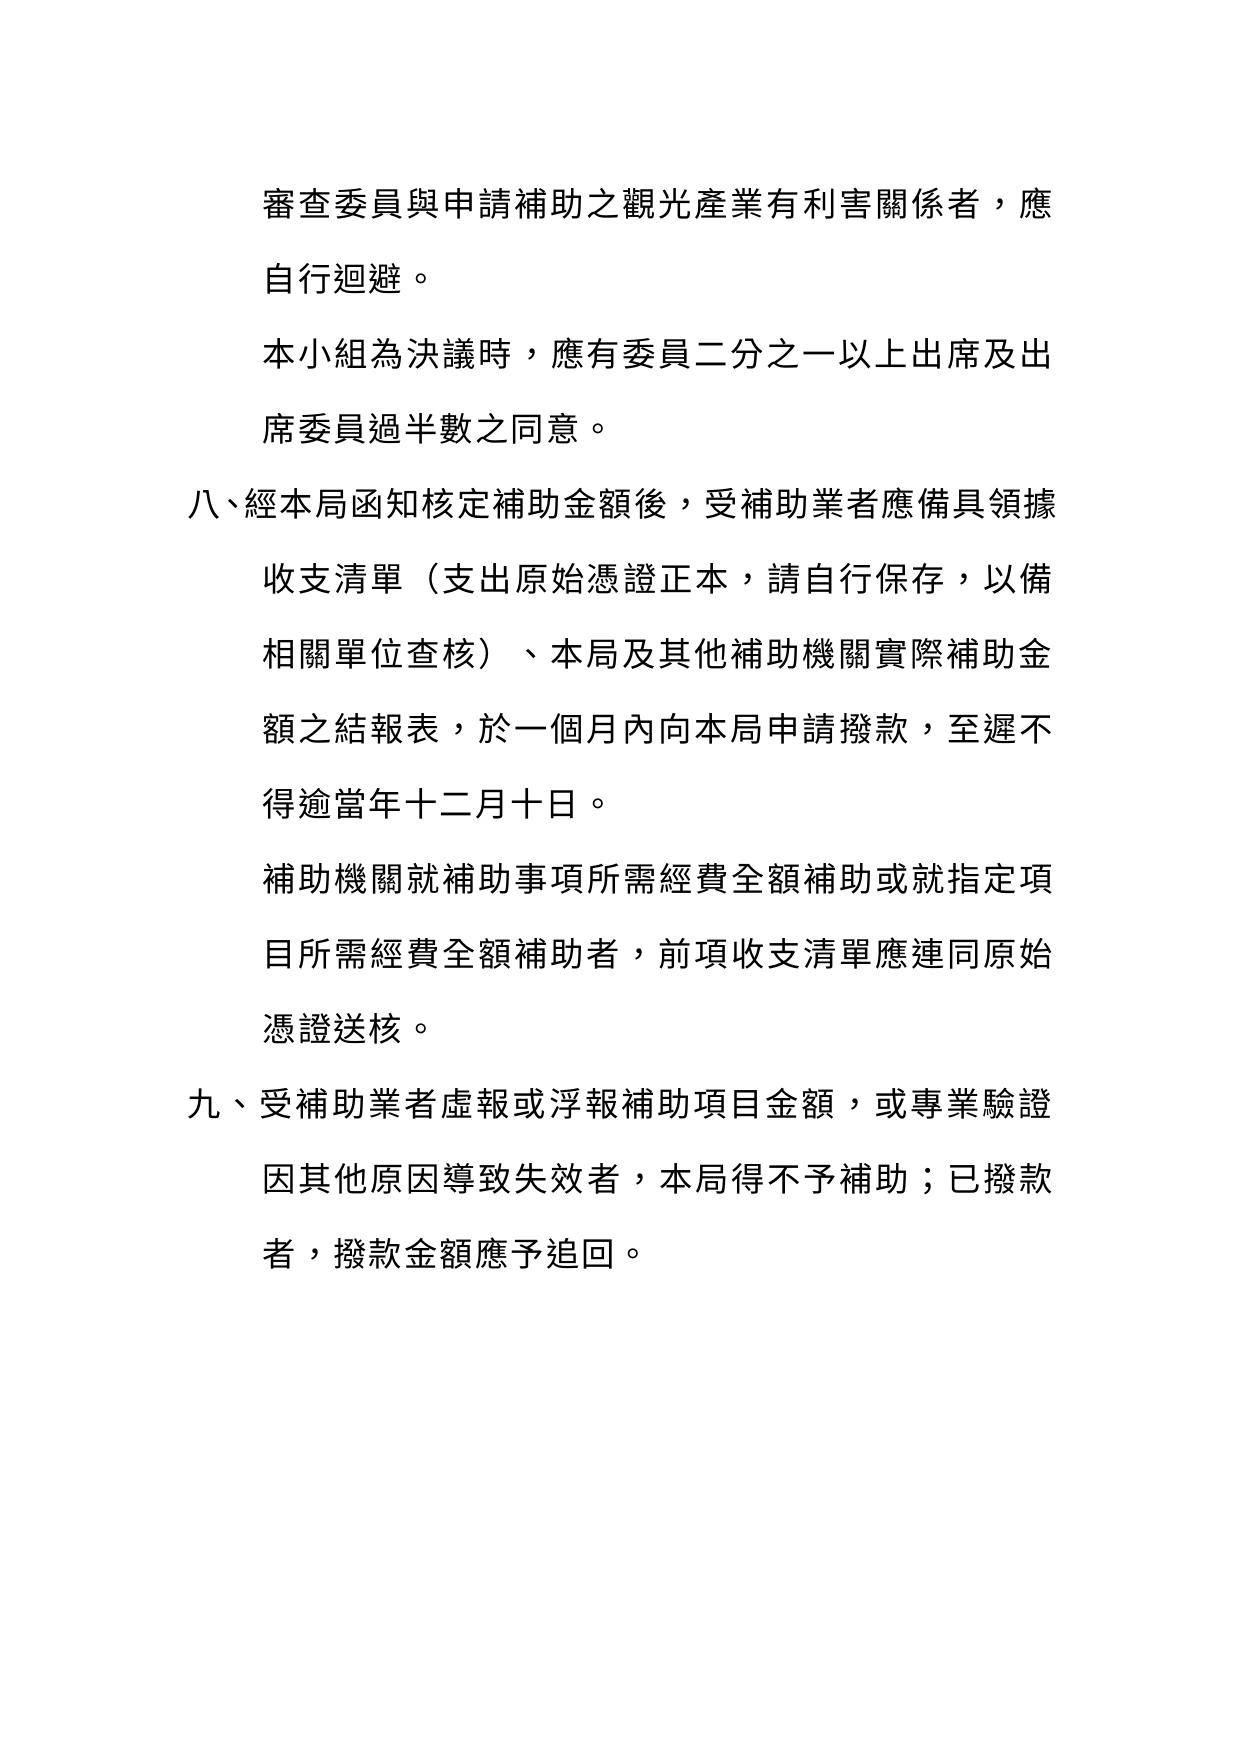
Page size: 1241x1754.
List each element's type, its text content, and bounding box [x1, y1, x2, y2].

text 九、受補助業者虛報或浮報補助項目金額，或專業驗證因其他原因導致失效者，本局得不予補助；已撥款者，撥款金額應予追回。 [187, 1064, 1053, 1289]
text 審查委員與申請補助之觀光產業有利害關係者，應自行迴避。 本小組為決議時，應有委員二分之一以上出席及出席委員過半數之同意。 [187, 164, 1053, 464]
text 八、經本局函知核定補助金額後，受補助業者應備具領據、收支清單（支出原始憑證正本，請自行保存，以備相關單位查核）、本局及其他補助機關實際補助金額之結報表，於一個月內向本局申請撥款，至遲不得逾當年十二月十日。 補助機關就補助事項所需經費全額補助或就指定項目所需經費全額補助者，前項收支清單應連同原始憑證送核。 [187, 464, 1053, 1064]
